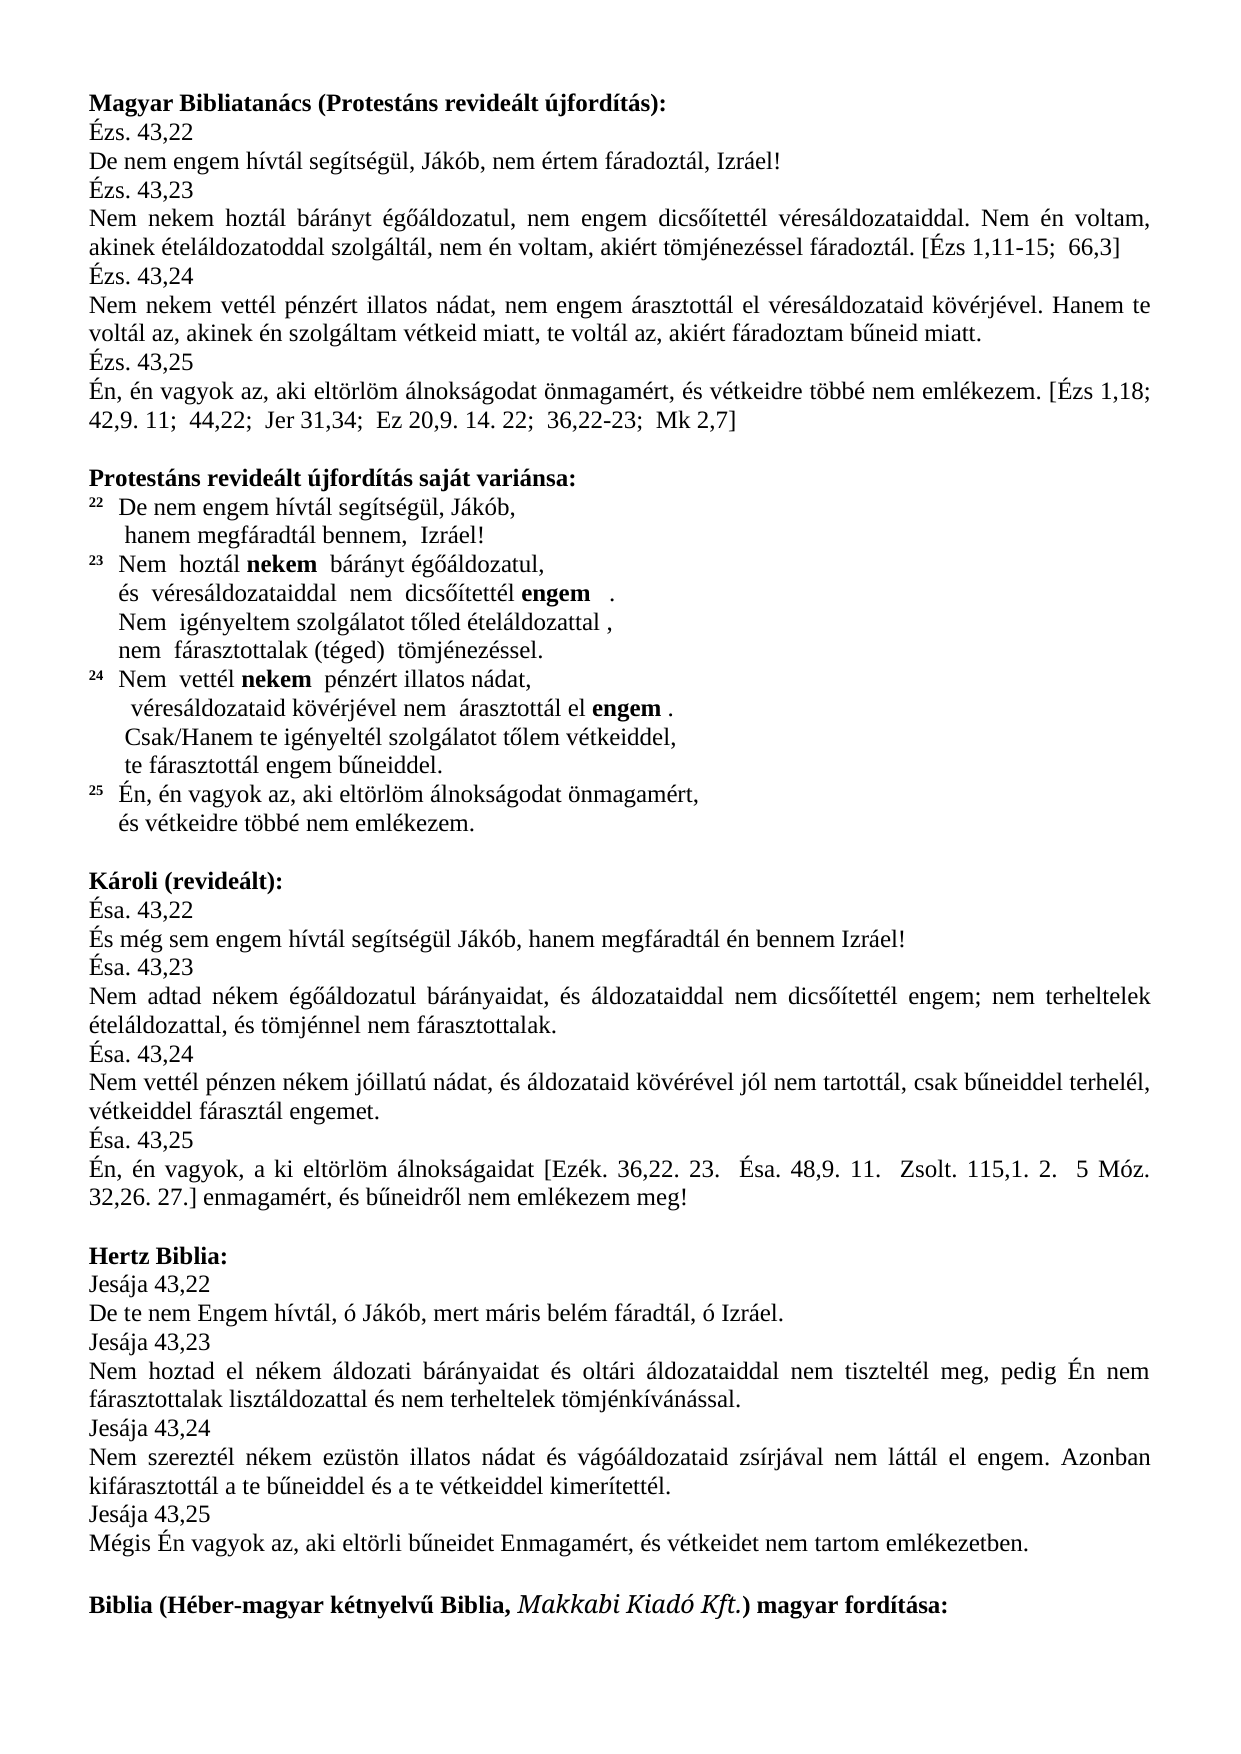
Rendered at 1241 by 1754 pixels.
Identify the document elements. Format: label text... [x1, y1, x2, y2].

text Ésa. 43,24 [88, 1039, 1152, 1067]
text Ézs. 43,23 [88, 175, 1152, 203]
text Én, én vagyok az, aki eltörlöm álnokságodat önmagamért, és vétkeidre többé nem emlékezem. [Ézs 1,18; 42,9. 11; 44,22; Jer 31,34; Ez 20,9. 14. 22; 36,22-23; Mk 2,7] [88, 376, 1152, 433]
text 24 Nem vettél nekem pénzért illatos nádat, véresáldozataid kövérjével nem árasztottál el engem . Csak/Hanem te igényeltél szolgálatot tőlem vétkeiddel, te fárasztottál engem bűneiddel. [88, 664, 1152, 779]
text 22 De nem engem hívtál segítségül, Jákób, hanem megfáradtál bennem, Izráel! [88, 492, 1152, 549]
text Jesája 43,22 [88, 1269, 1152, 1298]
text És még sem engem hívtál segítségül Jákób, hanem megfáradtál én bennem Izráel! [88, 924, 1152, 952]
text 23 Nem hoztál nekem bárányt égőáldozatul, és véresáldozataiddal nem dicsőítettél engem . Nem igényeltem szolgálatot tőled ételáldozattal , nem fárasztottalak (téged) tömjénezéssel. [88, 549, 1152, 664]
text Nem nekem hoztál bárányt égőáldozatul, nem engem dicsőítettél véresáldozataiddal. Nem én voltam, akinek ételáldozatoddal szolgáltál, nem én voltam, akiért tömjénezéssel fáradoztál. [Ézs 1,11-15; 66,3] [88, 203, 1152, 261]
text Nem adtad nékem égőáldozatul bárányaidat, és áldozataiddal nem dicsőítettél engem; nem terheltelek ételáldozattal, és tömjénnel nem fárasztottalak. [88, 981, 1152, 1039]
text Protestáns revideált újfordítás saját variánsa: [88, 463, 1152, 492]
text Ézs. 43,25 [88, 347, 1152, 376]
text Jesája 43,24 [88, 1413, 1152, 1442]
text Jesája 43,23 [88, 1327, 1152, 1356]
text Ésa. 43,23 [88, 952, 1152, 981]
text Nem nekem vettél pénzért illatos nádat, nem engem árasztottál el véresáldozataid kövérjével. Hanem te voltál az, akinek én szolgáltam vétkeid miatt, te voltál az, akiért fáradoztam bűneid miatt. [88, 290, 1152, 347]
text Én, én vagyok, a ki eltörlöm álnokságaidat [Ezék. 36,22. 23. Ésa. 48,9. 11. Zsolt. 115,1. 2. 5 Móz. 32,26. 27.] enmagamért, és bűneidről nem emlékezem meg! [88, 1154, 1152, 1211]
text Nem vettél pénzen nékem jóillatú nádat, és áldozataid kövérével jól nem tartottál, csak bűneiddel terhelél, vétkeiddel fárasztál engemet. [88, 1067, 1152, 1125]
text Magyar Bibliatanács (Protestáns revideált újfordítás): [88, 88, 1152, 117]
text Biblia (Héber-magyar kétnyelvű Biblia, Makkabi Kiadó Kft.) magyar fordítása: [88, 1586, 1152, 1620]
text De nem engem hívtál segítségül, Jákób, nem értem fáradoztál, Izráel! [88, 146, 1152, 175]
text Nem hoztad el nékem áldozati bárányaidat és oltári áldozataiddal nem tiszteltél meg, pedig Én nem fárasztottalak lisztáldozattal és nem terheltelek tömjénkívánással. [88, 1356, 1152, 1413]
text 25 Én, én vagyok az, aki eltörlöm álnokságodat önmagamért, és vétkeidre többé nem emlékezem. [88, 779, 1152, 837]
text Hertz Biblia: [88, 1241, 1152, 1269]
text Mégis Én vagyok az, aki eltörli bűneidet Enmagamért, és vétkeidet nem tartom emlékezetben. [88, 1528, 1152, 1557]
text Ézs. 43,24 [88, 261, 1152, 290]
text Jesája 43,25 [88, 1499, 1152, 1528]
text Ézs. 43,22 [88, 117, 1152, 146]
text Ésa. 43,22 [88, 895, 1152, 924]
text De te nem Engem hívtál, ó Jákób, mert máris belém fáradtál, ó Izráel. [88, 1298, 1152, 1327]
text Ésa. 43,25 [88, 1125, 1152, 1154]
text Károli (revideált): [88, 866, 1152, 895]
text Nem szereztél nékem ezüstön illatos nádat és vágóáldozataid zsírjával nem láttál el engem. Azonban kifárasztottál a te bűneiddel és a te vétkeiddel kimerítettél. [88, 1442, 1152, 1499]
